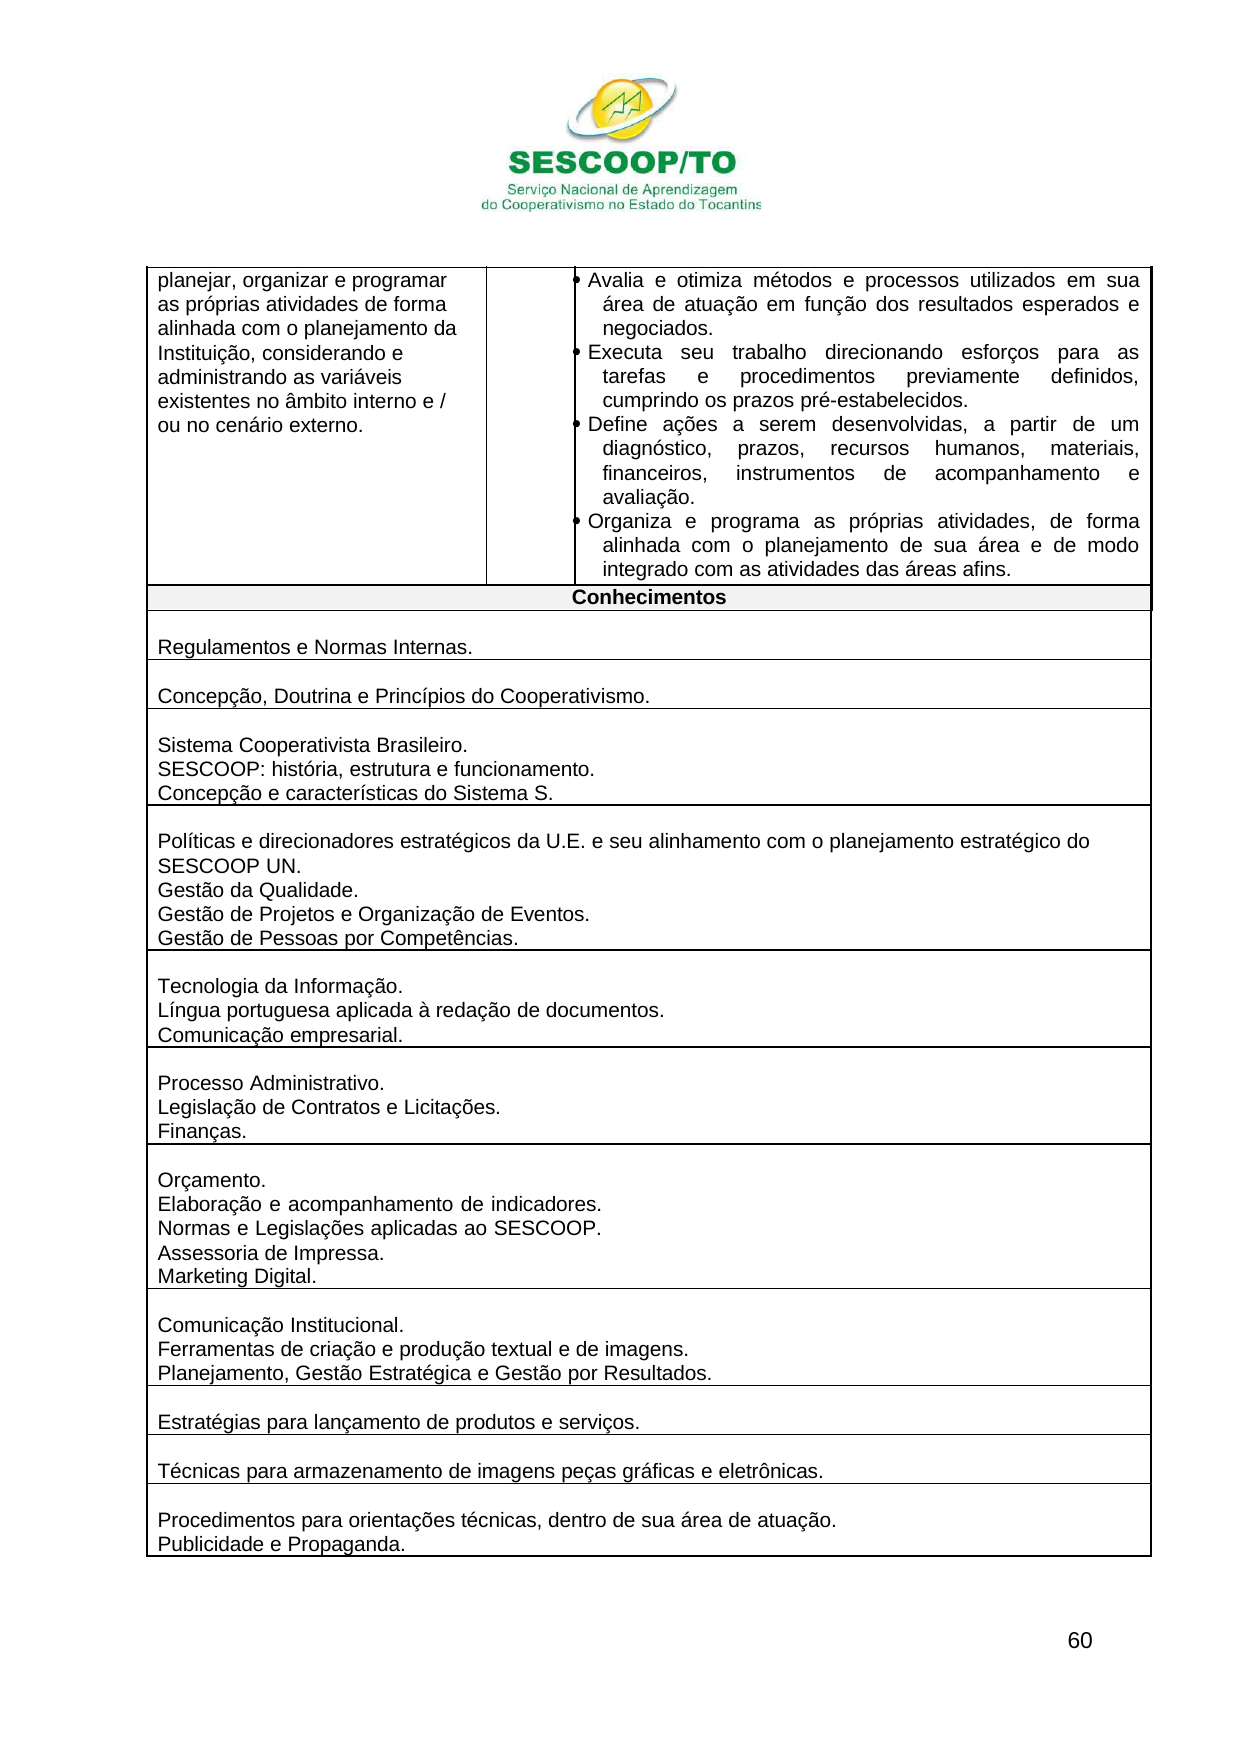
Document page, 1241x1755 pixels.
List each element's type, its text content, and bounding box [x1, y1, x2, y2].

table_cell Concepção, Doutrina e Princípios do Cooperativismo. [148, 660, 1150, 707]
table_header Avalia e otimiza métodos e processos utilizados em sua área de atuação em função dos resultados esperados e negociados. Executa seu trabalho direcionando esforços para as tarefas e procedimentos previamente definidos, cumprindo os prazos pré-estabelecidos. Define ações a serem desenvolvidas, a partir de um diagnóstico, prazos, recursos humanos, materiais, financeiros, instrumentos de acompanhamento e avaliação. Organiza e programa as próprias atividades, de forma alinhada com o planejamento de sua área e de modo integrado com as atividades das áreas afins. [576, 268, 1150, 584]
table_cell Políticas e direcionadores estratégicos da U.E. e seu alinhamento com o planejamento estratégico do SESCOOP UN. Gestão da Qualidade. Gestão de Projetos e Organização de Eventos. Gestão de Pessoas por Competências. [148, 806, 1150, 949]
table_header planejar, organizar e programar as próprias atividades de forma alinhada com o planejamento da Instituição, considerando e administrando as variáveis existentes no âmbito interno e / ou no cenário externo. [148, 268, 486, 584]
table_cell Tecnologia da Informação. Língua portuguesa aplicada à redação de documentos. Comunicação empresarial. [148, 951, 1150, 1046]
table_cell Técnicas para armazenamento de imagens peças gráficas e eletrônicas. [148, 1435, 1150, 1483]
table_cell Procedimentos para orientações técnicas, dentro de sua área de atuação. Publicidade e Propaganda. [148, 1484, 1150, 1555]
table_header [487, 268, 574, 584]
table_cell Comunicação Institucional. Ferramentas de criação e produção textual e de imagens. Planejamento, Gestão Estratégica e Gestão por Resultados. [148, 1289, 1150, 1385]
table_cell Regulamentos e Normas Internas. [148, 611, 1150, 658]
table_cell Processo Administrativo. Legislação de Contratos e Licitações. Finanças. [148, 1048, 1150, 1143]
table_cell Sistema Cooperativista Brasileiro. SESCOOP: história, estrutura e funcionamento. Concepção e características do Sistema S. [148, 709, 1150, 804]
table_cell Estratégias para lançamento de produtos e serviços. [148, 1386, 1150, 1434]
table_cell Orçamento. Elaboração e acompanhamento de indicadores. Normas e Legislações aplicadas ao SESCOOP. Assessoria de Impressa. Marketing Digital. [148, 1145, 1150, 1288]
table_cell Conhecimentos [148, 586, 1150, 609]
